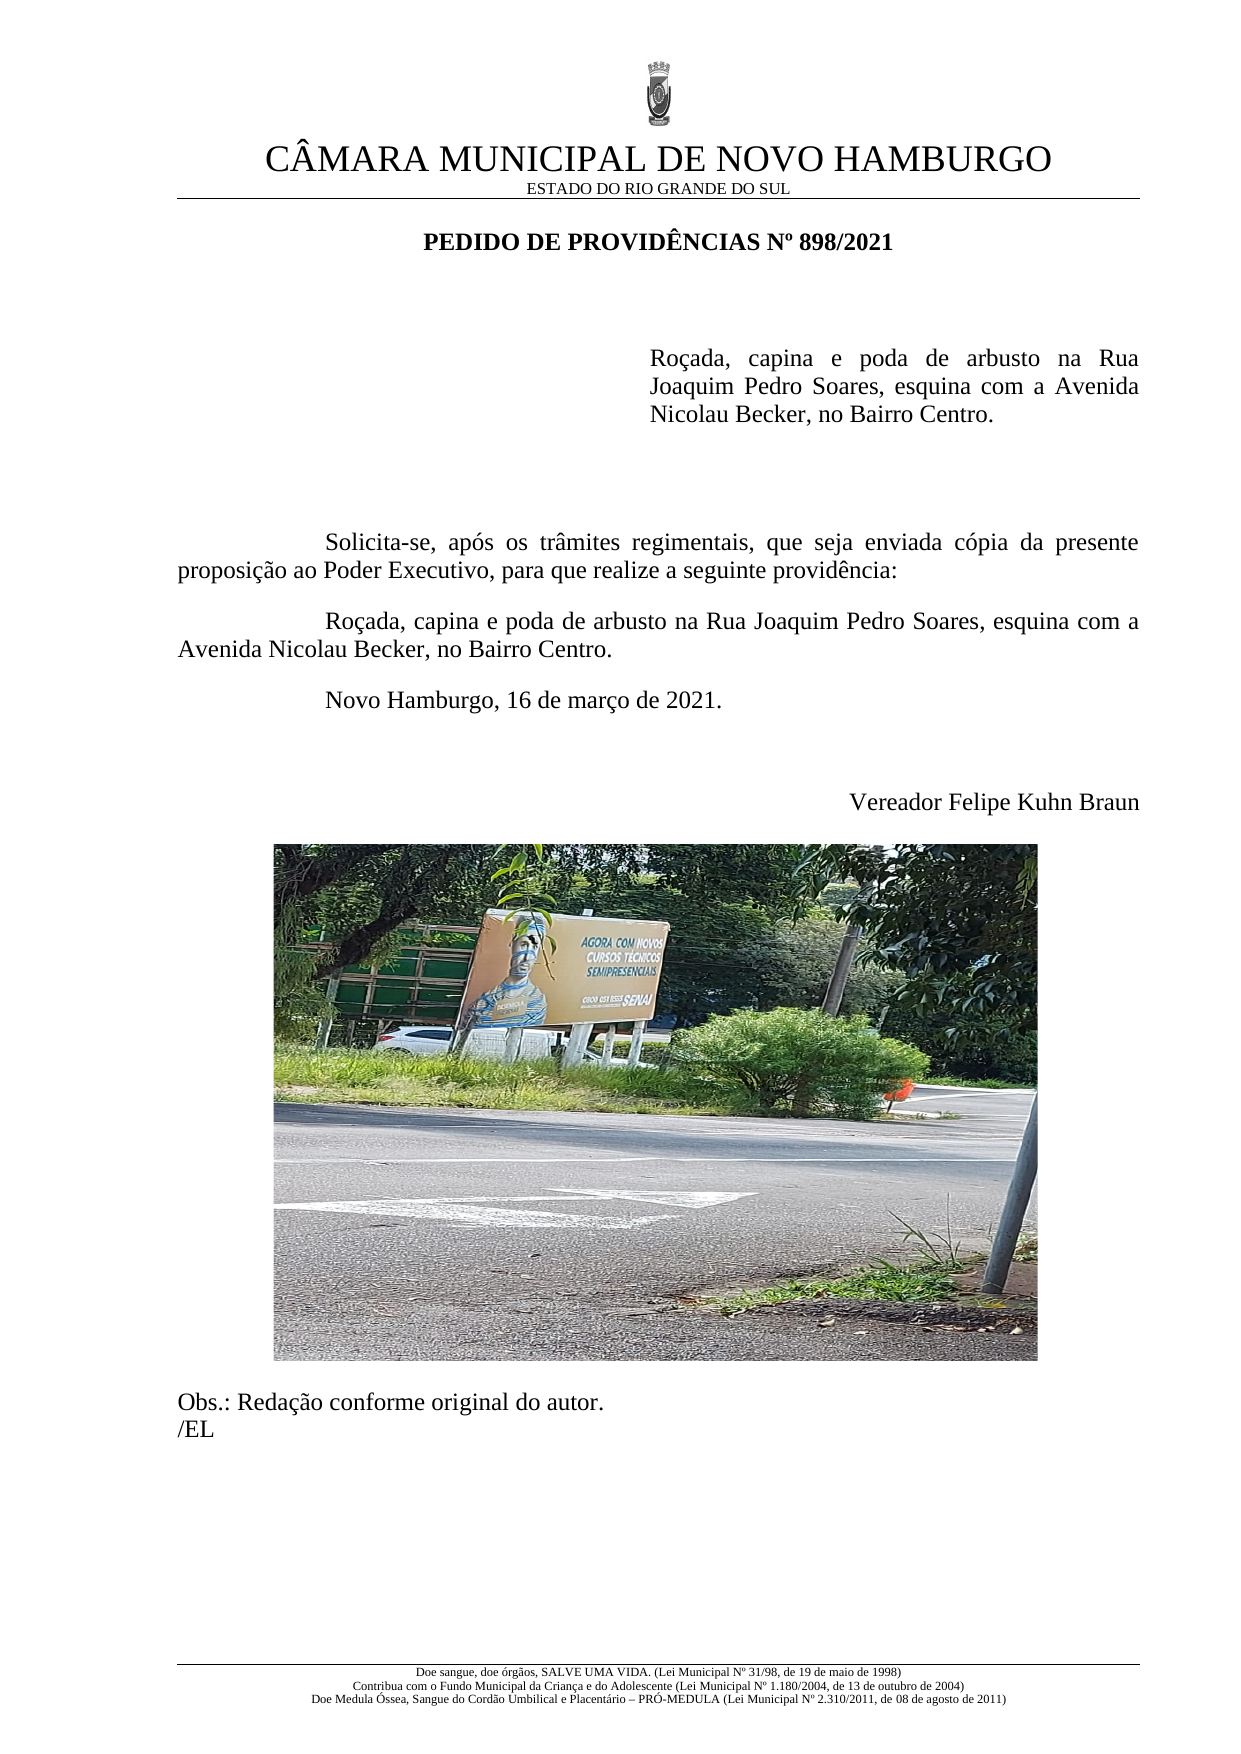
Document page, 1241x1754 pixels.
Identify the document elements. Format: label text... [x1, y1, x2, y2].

text /EL [177, 1416, 1140, 1443]
text Solicita-se, após os trâmites regimentais, que seja enviada cópia da presente proposição ao Poder Executivo, para que realize a seguinte providência: [177, 528, 1140, 583]
text PEDIDO DE PROVIDÊNCIAS Nº 898/2021 [177, 228, 1140, 256]
text Vereador Felipe Kuhn Braun [177, 788, 1140, 816]
picture [273, 844, 1038, 1361]
text Obs.: Redação conforme original do autor. [177, 1388, 1140, 1416]
text Roçada, capina e poda de arbusto na Rua Joaquim Pedro Soares, esquina com a Avenida Nicolau Becker, no Bairro Centro. [649, 344, 1140, 428]
text Novo Hamburgo, 16 de março de 2021. [177, 686, 1140, 714]
text Roçada, capina e poda de arbusto na Rua Joaquim Pedro Soares, esquina com a Avenida Nicolau Becker, no Bairro Centro. [177, 607, 1140, 662]
